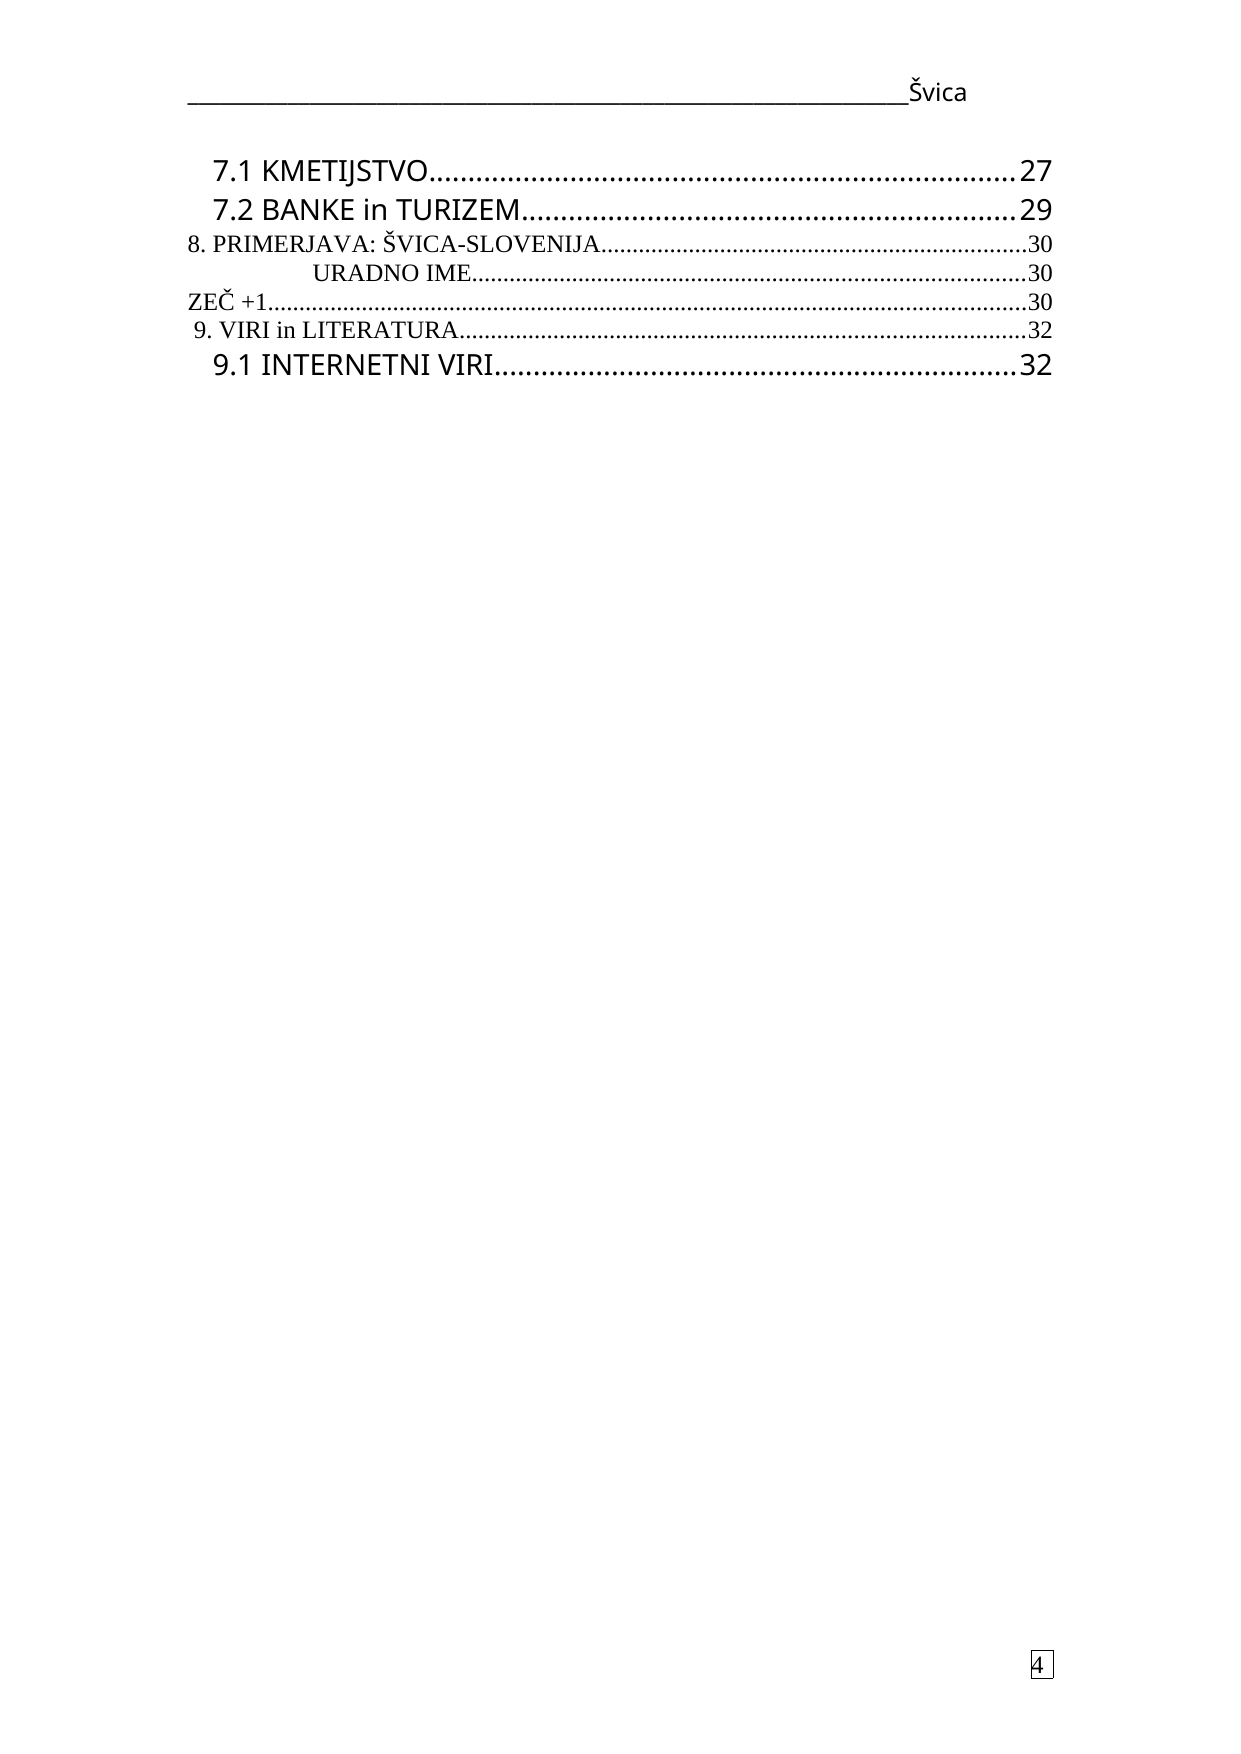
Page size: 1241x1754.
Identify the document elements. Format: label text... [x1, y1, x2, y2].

text 9. VIRI in LITERATURA 32 [187, 316, 1053, 344]
text 8. PRIMERJAVA: ŠVICA-SLOVENIJA 30 [187, 229, 1053, 258]
text ZEČ +1 30 [187, 287, 1053, 316]
text 7.2 BANKE in TURIZEM 29 [212, 190, 1053, 229]
text 7.1 KMETIJSTVO 27 [212, 150, 1053, 190]
text 9.1 INTERNETNI VIRI 32 [212, 344, 1053, 384]
text URADNO IME 30 [312, 258, 1053, 287]
